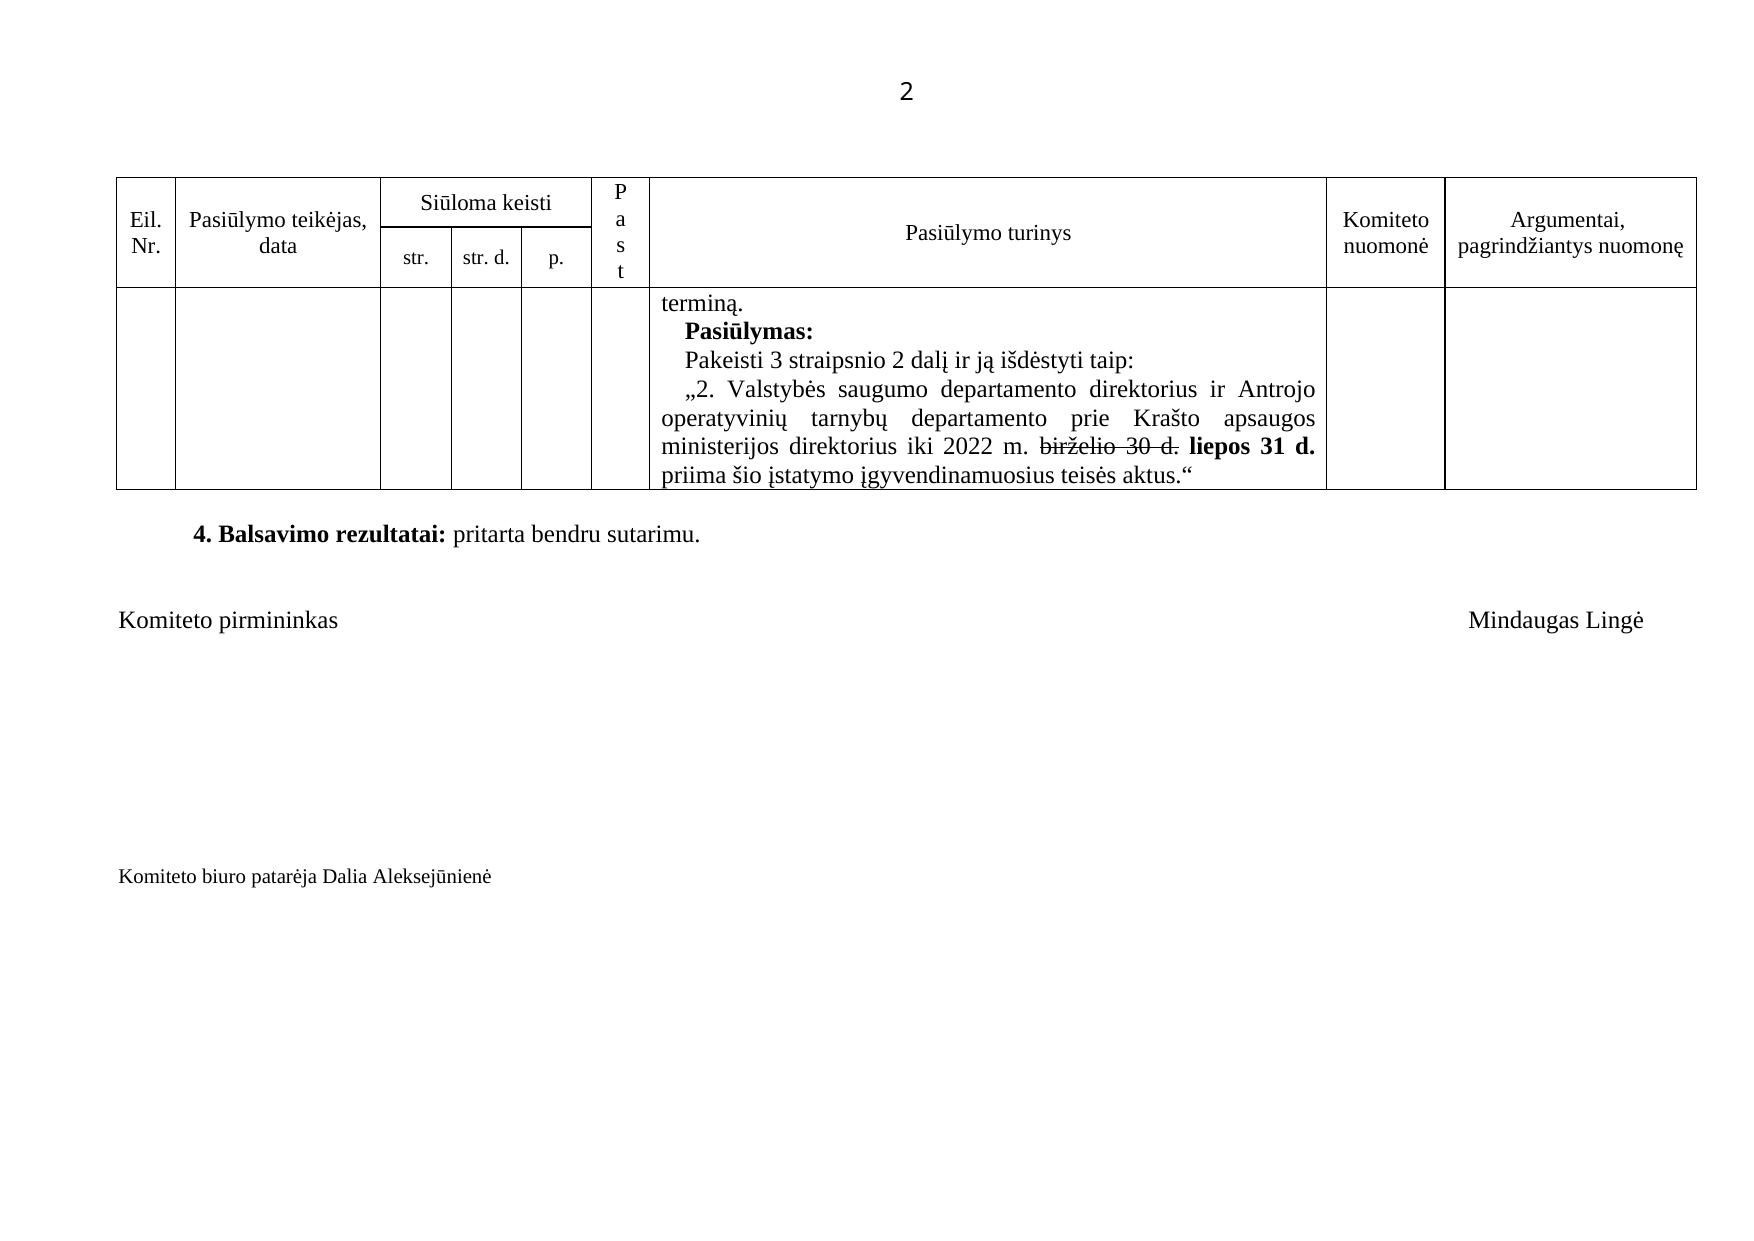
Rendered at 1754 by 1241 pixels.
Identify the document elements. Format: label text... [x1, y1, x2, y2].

table_cell [381, 288, 451, 489]
table_header Pasiūlymo teikėjas, data [176, 178, 380, 287]
table_cell [1327, 288, 1444, 489]
text 4. Balsavimo rezultatai: pritarta bendru sutarimu. [118, 519, 1695, 547]
table_cell terminą. Pasiūlymas: Pakeisti 3 straipsnio 2 dalį ir ją išdėstyti taip: „2. Valstybės saugumo departamento direktorius ir Antrojo operatyvinių tarnybų departamento prie Krašto apsaugos ministerijos direktorius iki 2022 m. birželio 30 d. liepos 31 d. priima šio įstatymo įgyvendinamuosius teisės aktus.“ [650, 288, 1326, 489]
table_header Siūloma keisti [381, 178, 591, 226]
table_header Argumentai, pagrindžiantys nuomonę [1446, 178, 1696, 287]
table_header Eil. Nr. [117, 178, 175, 287]
text Komiteto biuro patarėja Dalia Aleksejūnienė [118, 864, 1695, 888]
text Komiteto pirmininkas (Parašas) Mindaugas Lingė [118, 605, 1695, 634]
table_header Pasiūlymo turinys [650, 178, 1326, 287]
table_cell [452, 288, 521, 489]
table_cell p. [522, 228, 591, 287]
table_cell [176, 288, 380, 489]
table_cell [522, 288, 591, 489]
table_header Komiteto nuomonė [1327, 178, 1444, 287]
table_cell [592, 288, 649, 489]
table_cell str. [381, 228, 451, 287]
table_cell str. d. [452, 228, 521, 287]
table_cell [117, 288, 175, 489]
table_cell [1446, 288, 1696, 489]
table_header Pastabos [592, 178, 649, 287]
